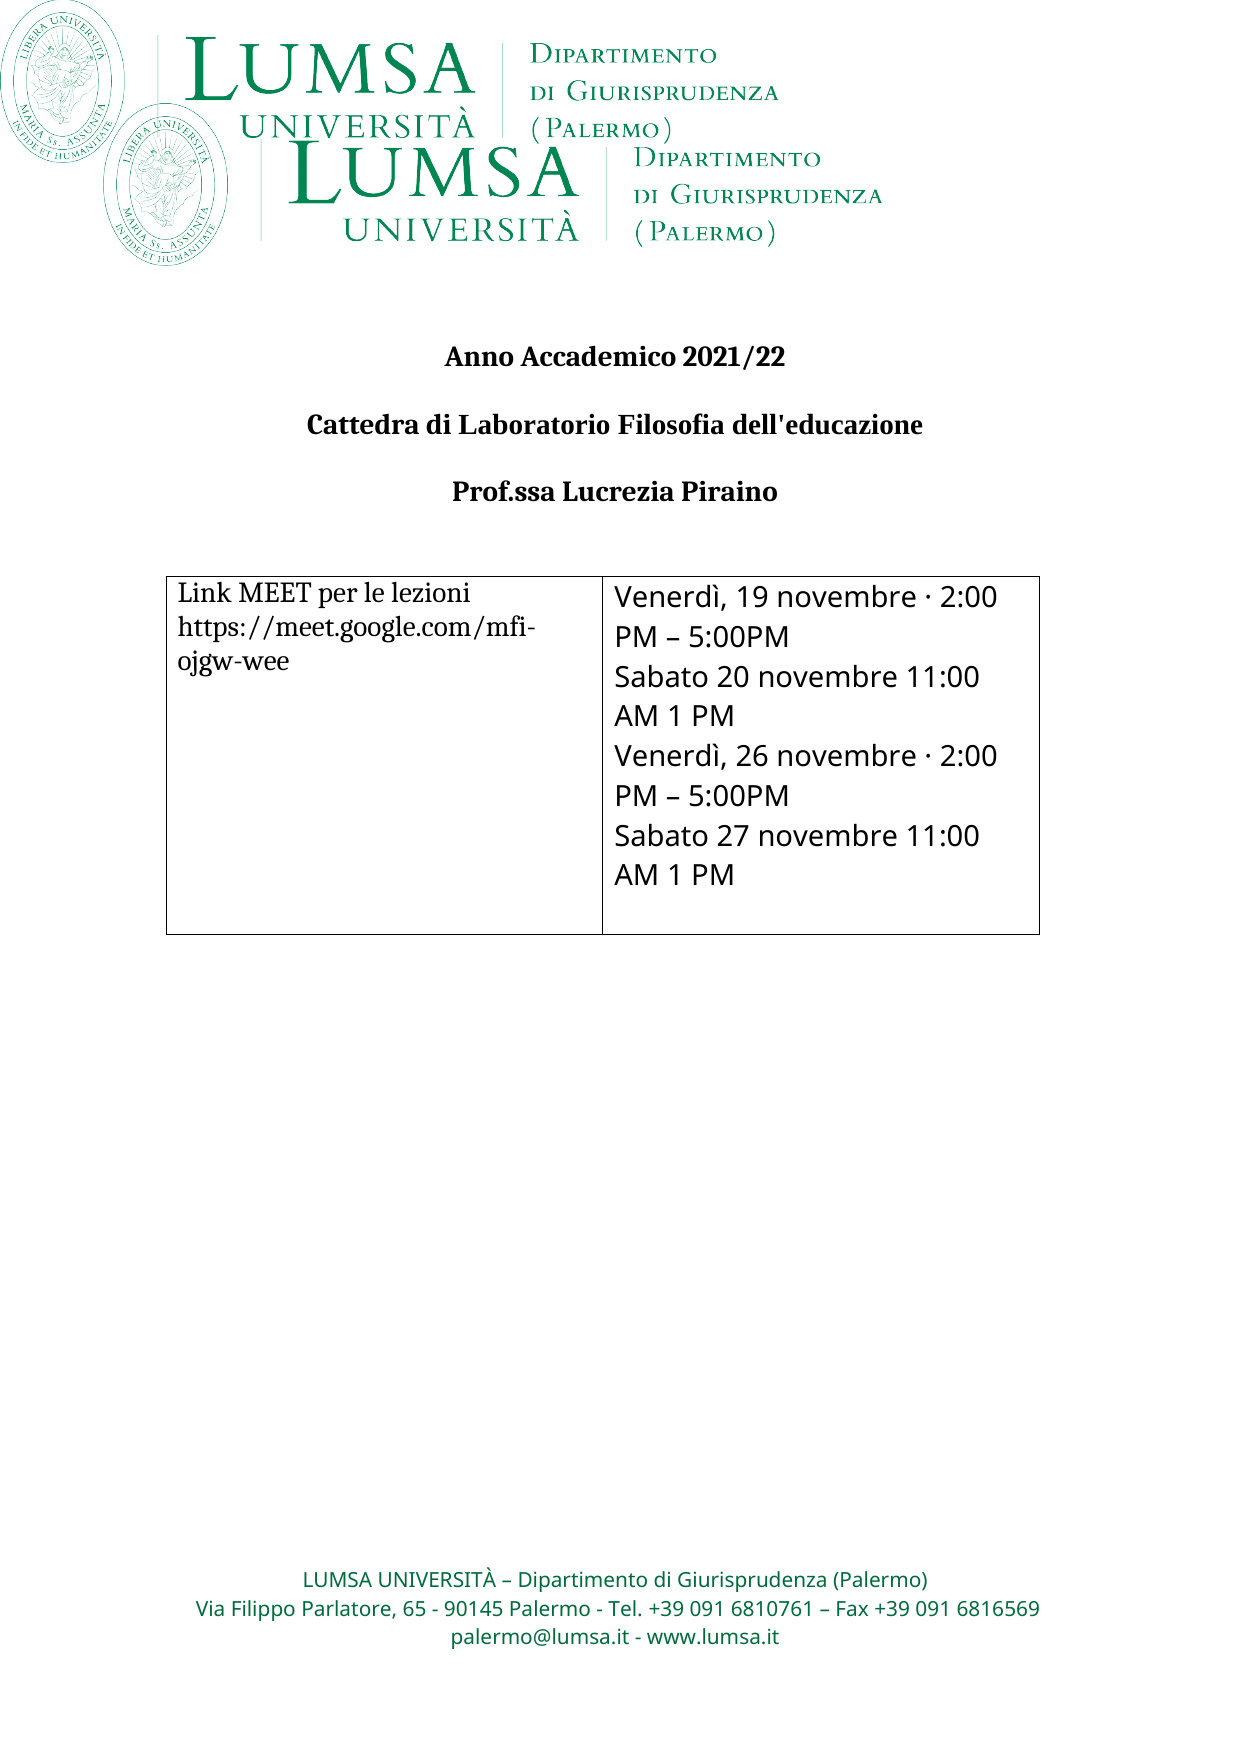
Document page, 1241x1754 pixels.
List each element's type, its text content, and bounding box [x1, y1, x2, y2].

table_header Link MEET per le lezioni https://meet.google.com/mfi-ojgw-wee [167, 577, 602, 934]
text Anno Accademico 2021/22 [177, 340, 1053, 373]
text Cattedra di Laboratorio Filosofia dell'educazione [177, 407, 1053, 441]
table_header Venerdì, 19 novembre · 2:00 PM – 5:00PM Sabato 20 novembre 11:00 AM 1 PM Venerdì, 26 novembre · 2:00 PM – 5:00PM Sabato 27 novembre 11:00 AM 1 PM [603, 577, 1039, 934]
picture [0, 0, 883, 266]
text Prof.ssa Lucrezia Piraino [177, 475, 1053, 508]
